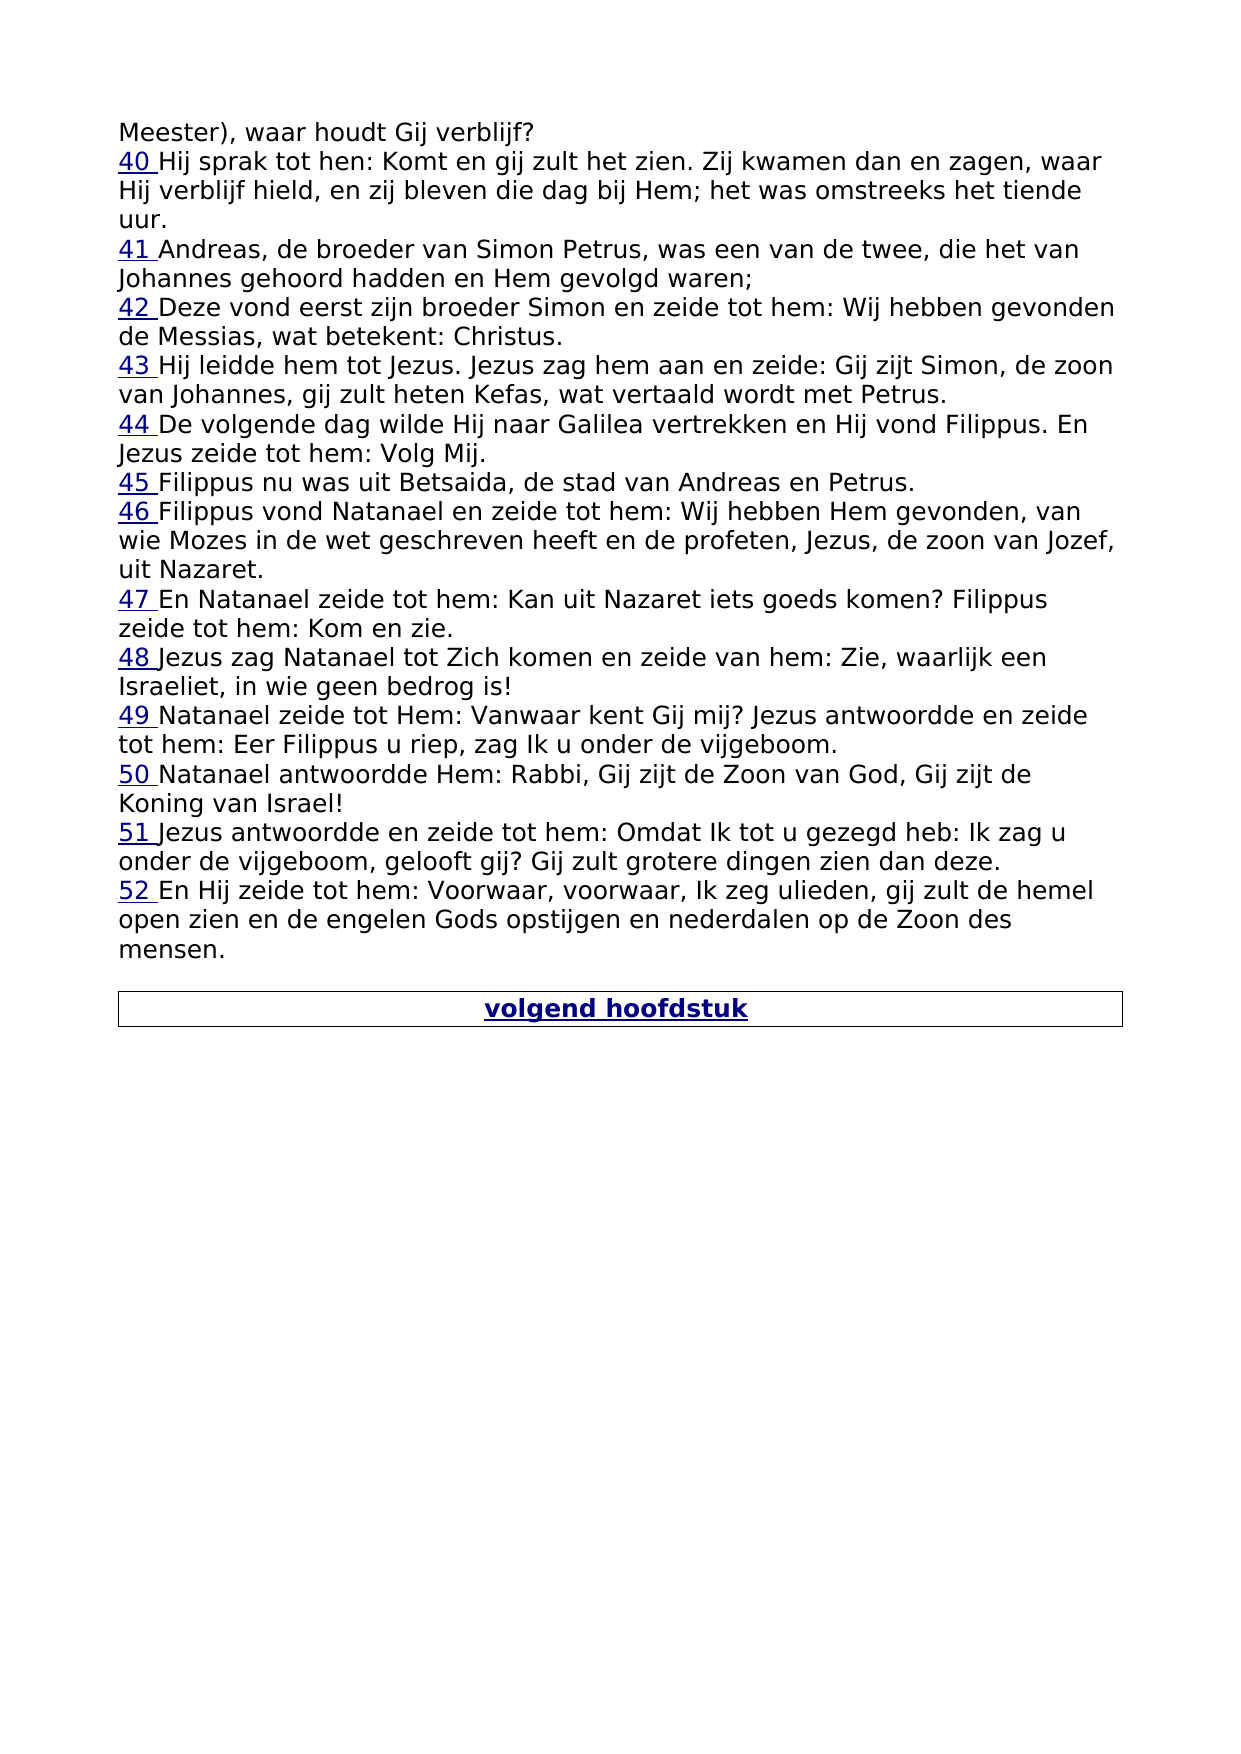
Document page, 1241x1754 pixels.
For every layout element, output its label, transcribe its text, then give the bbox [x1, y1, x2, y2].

table_header volgend hoofdstuk [119, 992, 1122, 1026]
text Meester), waar houdt Gij verblijf? 40 Hij sprak tot hen: Komt en gij zult het zien. Zij kwamen dan en zagen, waar Hij verblijf hield, en zij bleven die dag bij Hem; het was omstreeks het tiende uur. 41 Andreas, de broeder van Simon Petrus, was een van de twee, die het van Johannes gehoord hadden en Hem gevolgd waren; 42 Deze vond eerst zijn broeder Simon en zeide tot hem: Wij hebben gevonden de Messias, wat betekent: Christus. 43 Hij leidde hem tot Jezus. Jezus zag hem aan en zeide: Gij zijt Simon, de zoon van Johannes, gij zult heten Kefas, wat vertaald wordt met Petrus. 44 De volgende dag wilde Hij naar Galilea vertrekken en Hij vond Filippus. En Jezus zeide tot hem: Volg Mij. 45 Filippus nu was uit Betsaida, de stad van Andreas en Petrus. 46 Filippus vond Natanael en zeide tot hem: Wij hebben Hem gevonden, van wie Mozes in de wet geschreven heeft en de profeten, Jezus, de zoon van Jozef, uit Nazaret. 47 En Natanael zeide tot hem: Kan uit Nazaret iets goeds komen? Filippus zeide tot hem: Kom en zie. 48 Jezus zag Natanael tot Zich komen en zeide van hem: Zie, waarlijk een Israeliet, in wie geen bedrog is! 49 Natanael zeide tot Hem: Vanwaar kent Gij mij? Jezus antwoordde en zeide tot hem: Eer Filippus u riep, zag Ik u onder de vijgeboom. 50 Natanael antwoordde Hem: Rabbi, Gij zijt de Zoon van God, Gij zijt de Koning van Israel! 51 Jezus antwoordde en zeide tot hem: Omdat Ik tot u gezegd heb: Ik zag u onder de vijgeboom, gelooft gij? Gij zult grotere dingen zien dan deze. 52 En Hij zeide tot hem: Voorwaar, voorwaar, Ik zeg ulieden, gij zult de hemel open zien en de engelen Gods opstijgen en nederdalen op de Zoon des mensen. [118, 118, 1122, 964]
